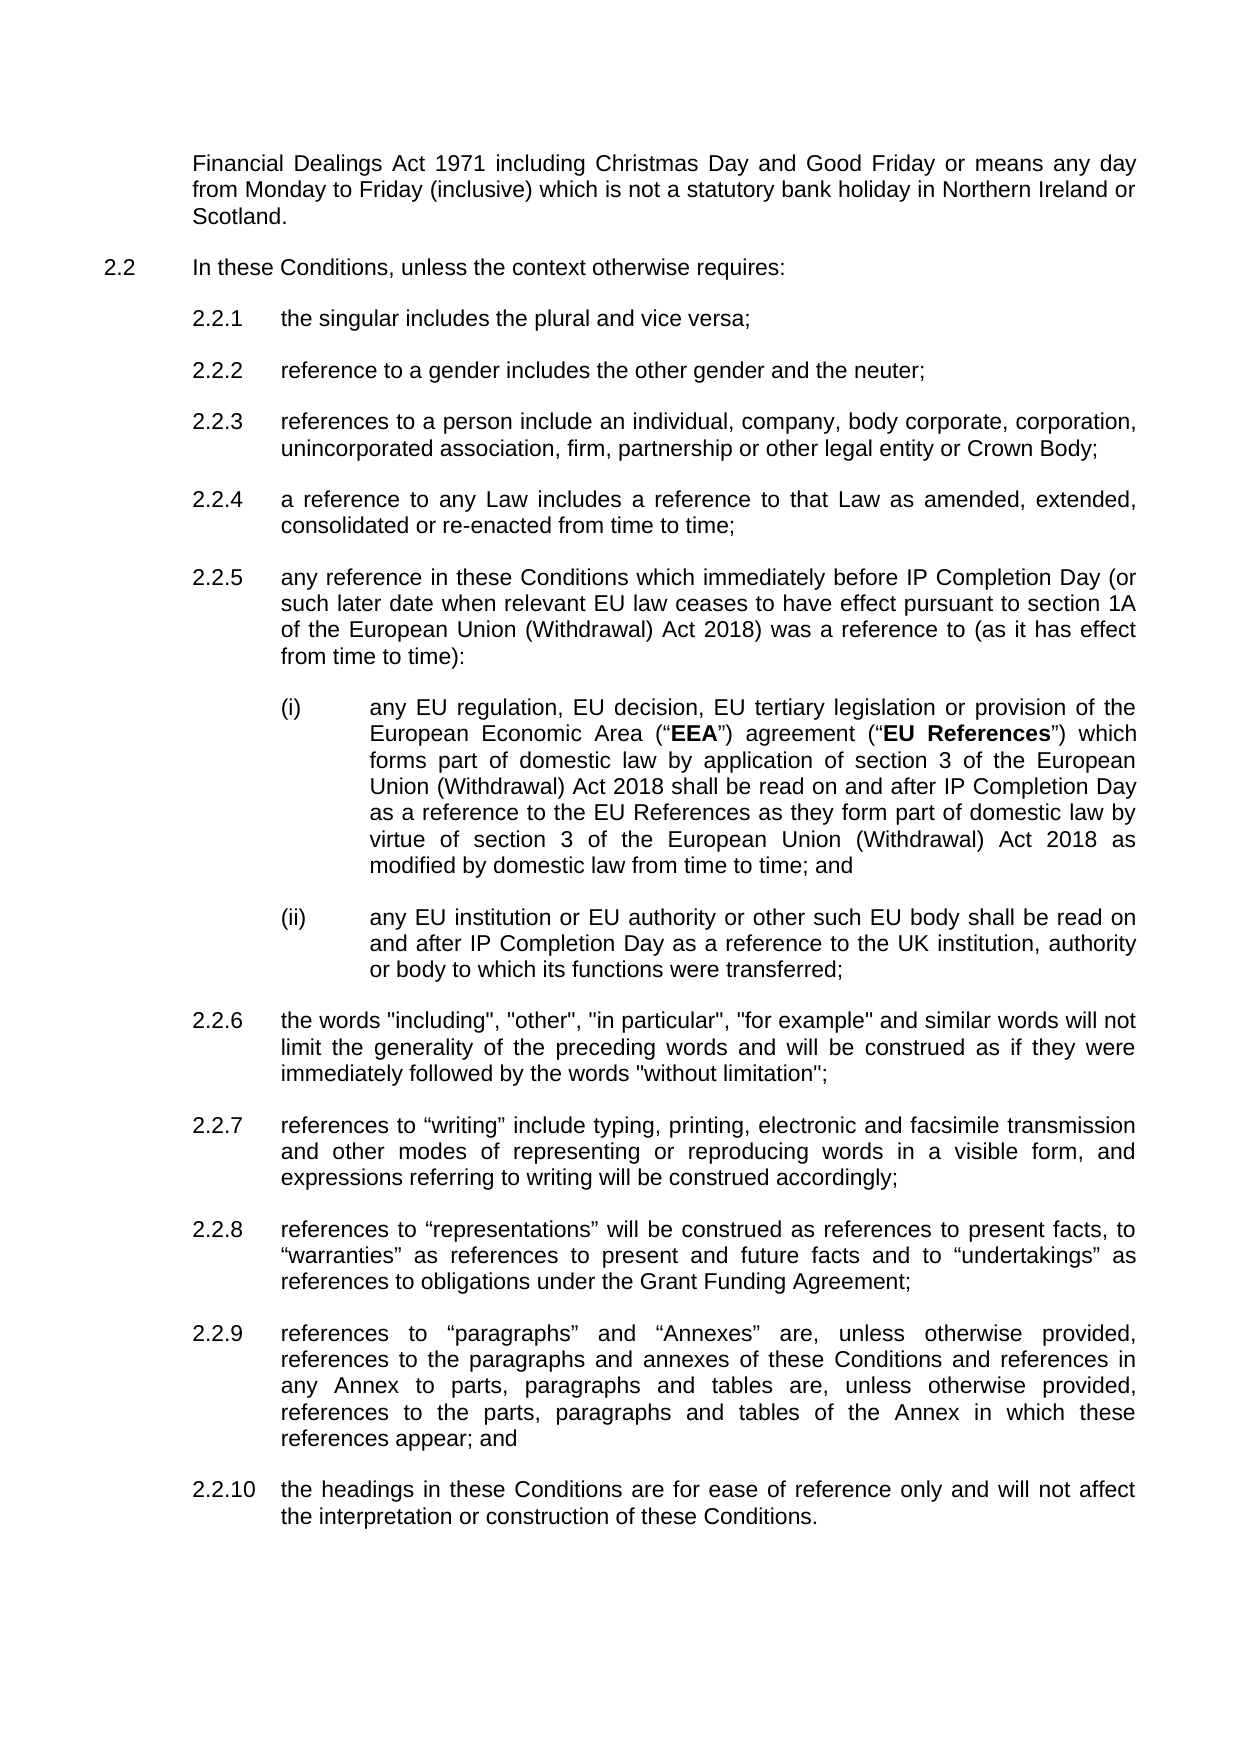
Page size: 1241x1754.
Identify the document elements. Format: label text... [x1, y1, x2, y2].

list references to “writing” include typing, printing, electronic and facsimile transmission and other modes of representing or reproducing words in a visible form, and expressions referring to writing will be construed accordingly; [192, 1112, 1137, 1191]
list reference to a gender includes the other gender and the neuter; [192, 357, 1137, 383]
list any reference in these Conditions which immediately before IP Completion Day (or such later date when relevant EU law ceases to have effect pursuant to section 1A of the European Union (Withdrawal) Act 2018) was a reference to (as it has effect from time to time): [192, 563, 1137, 669]
list references to a person include an individual, company, body corporate, corporation, unincorporated association, firm, partnership or other legal entity or Crown Body; [192, 408, 1137, 461]
list references to “representations” will be construed as references to present facts, to “warranties” as references to present and future facts and to “undertakings” as references to obligations under the Grant Funding Agreement; [192, 1216, 1137, 1295]
list the headings in these Conditions are for ease of reference only and will not affect the interpretation or construction of these Conditions. [192, 1476, 1137, 1529]
list any EU regulation, EU decision, EU tertiary legislation or provision of the European Economic Area (“EEA”) agreement (“EU References”) which forms part of domestic law by application of section 3 of the European Union (Withdrawal) Act 2018 shall be read on and after IP Completion Day as a reference to the EU References as they form part of domestic law by virtue of section 3 of the European Union (Withdrawal) Act 2018 as modified by domestic law from time to time; and [281, 694, 1137, 878]
list any EU institution or EU authority or other such EU body shall be read on and after IP Completion Day as a reference to the UK institution, authority or body to which its functions were transferred; [281, 903, 1137, 982]
list references to “paragraphs” and “Annexes” are, unless otherwise provided, references to the paragraphs and annexes of these Conditions and references in any Annex to parts, paragraphs and tables are, unless otherwise provided, references to the parts, paragraphs and tables of the Annex in which these references appear; and [192, 1320, 1137, 1451]
list In these Conditions, unless the context otherwise requires: [103, 254, 1137, 280]
text Financial Dealings Act 1971 including Christmas Day and Good Friday or means any day from Monday to Friday (inclusive) which is not a statutory bank holiday in Northern Ireland or Scotland. [192, 150, 1137, 229]
list the singular includes the plural and vice versa; [192, 305, 1137, 332]
list a reference to any Law includes a reference to that Law as amended, extended, consolidated or re-enacted from time to time; [192, 486, 1137, 538]
list the words "including", "other", "in particular", "for example" and similar words will not limit the generality of the preceding words and will be construed as if they were immediately followed by the words "without limitation"; [192, 1007, 1137, 1087]
